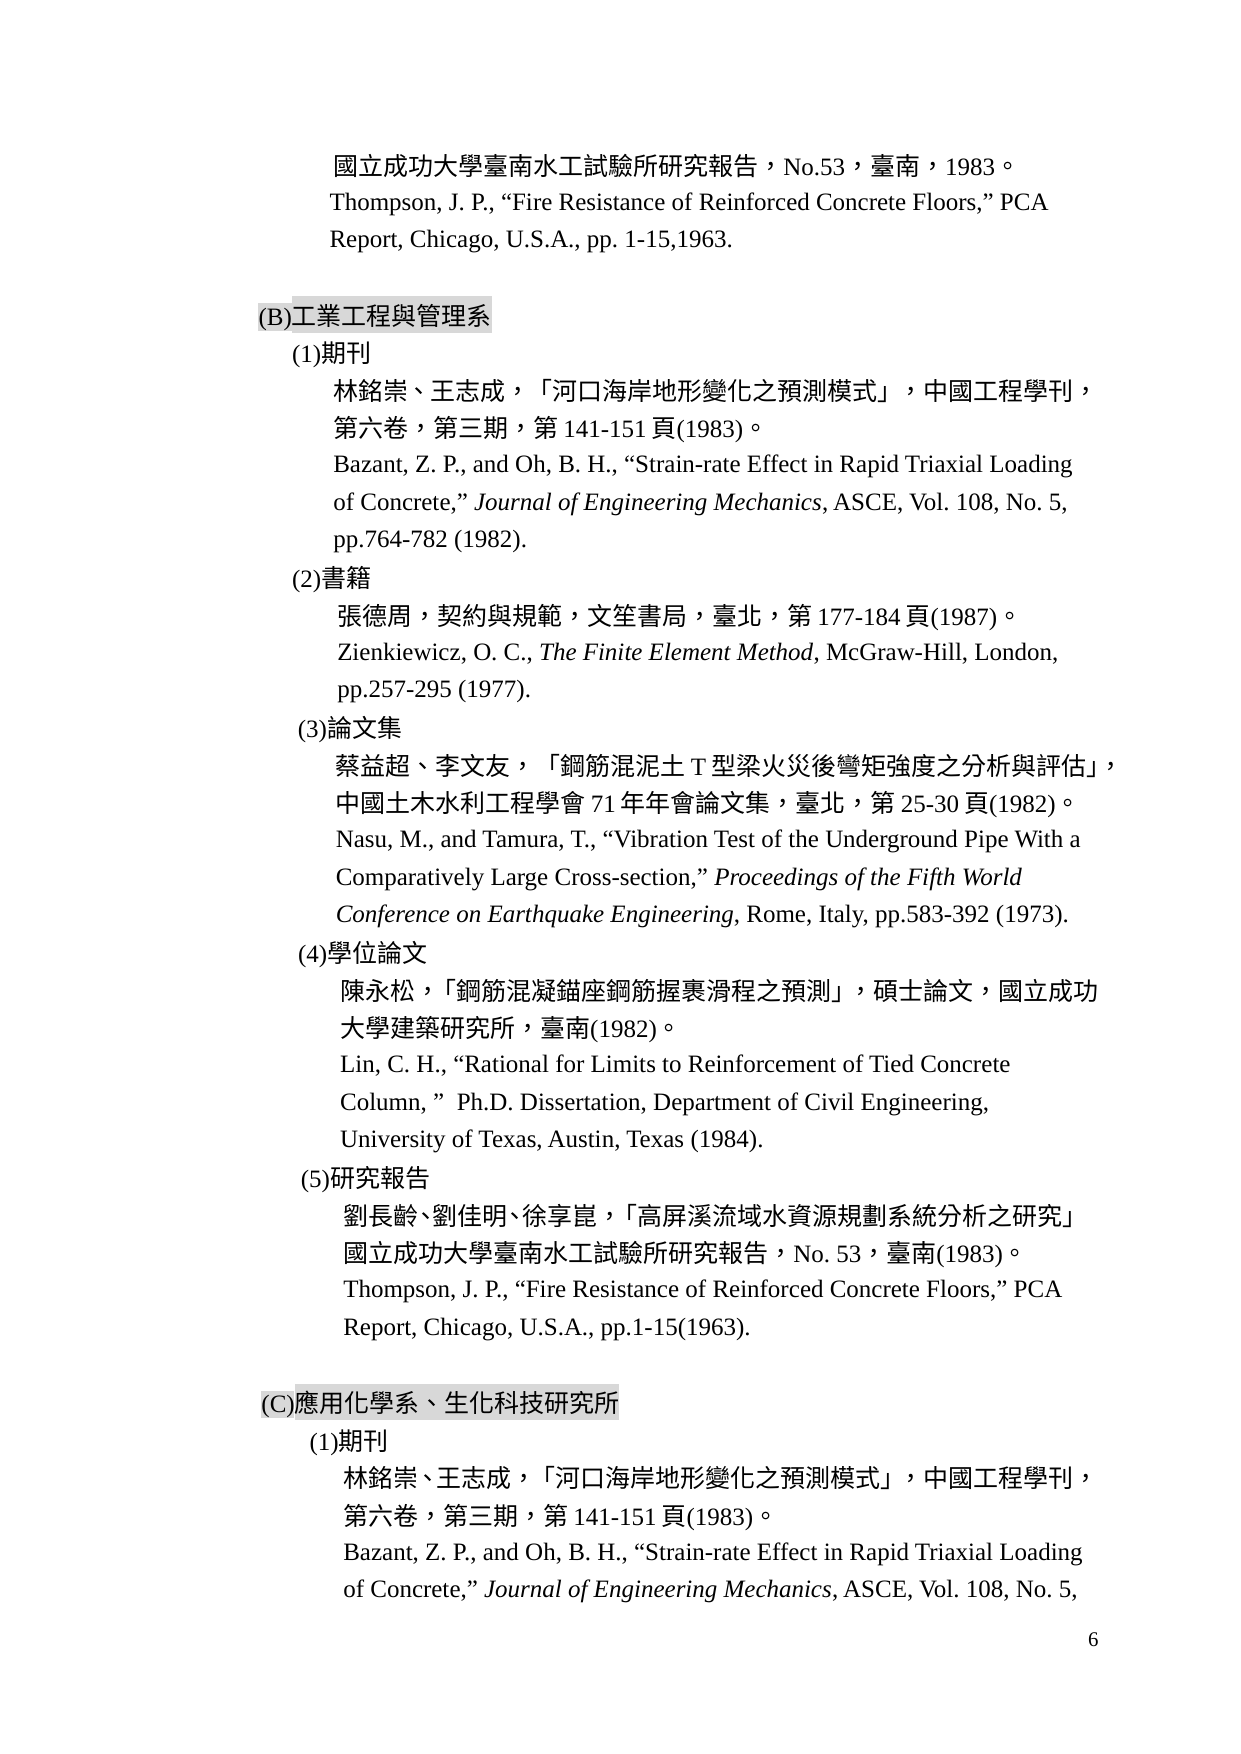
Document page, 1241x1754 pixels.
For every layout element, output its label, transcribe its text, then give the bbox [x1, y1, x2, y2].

text Bazant, Z. P., and Oh, B. H., “Strain-rate Effect in Rapid Triaxial Loading of Concrete,” Journal of Engineering Mechanics, ASCE, Vol. 108, No. 5, pp.764-782 (1982). [333, 446, 1098, 558]
text (1)期刊 [223, 1421, 1098, 1458]
text 蔡益超、李文友，「鋼筋混泥土T型梁火災後彎矩強度之分析與評估」，中國土木水利工程學會71年年會論文集，臺北，第25-30頁(1982)。 [336, 746, 1098, 821]
text (1)期刊 [142, 333, 1098, 371]
text 張德周，契約與規範，文笙書局，臺北，第177-184頁(1987)。 [337, 596, 1098, 633]
text 劉長齡、劉佳明、徐享崑，「高屏溪流域水資源規劃系統分析之研究」，國立成功大學臺南水工試驗所研究報告，No. 53，臺南(1983)。 [343, 1196, 1098, 1271]
text 林銘崇、王志成，「河口海岸地形變化之預測模式」，中國工程學刊，第六卷，第三期，第141-151頁(1983)。 [333, 371, 1098, 446]
text 林銘崇、王志成，「河口海岸地形變化之預測模式」，中國工程學刊，第六卷，第三期，第141-151頁(1983)。 [343, 1458, 1098, 1533]
text Bazant, Z. P., and Oh, B. H., “Strain-rate Effect in Rapid Triaxial Loading of Concrete,” Journal of Engineering Mechanics, ASCE, Vol. 108, No. 5, [343, 1533, 1098, 1608]
text 國立成功大學臺南水工試驗所研究報告，No.53，臺南，1983。 [333, 146, 1098, 183]
text Nasu, M., and Tamura, T., “Vibration Test of the Underground Pipe With a Comparatively Large Cross-section,” Proceedings of the Fifth World Conference on Earthquake Engineering, Rome, Italy, pp.583-392 (1973). [336, 821, 1098, 933]
text (C)應用化學系、生化科技研究所 [223, 1383, 1098, 1421]
text Lin, C. H., “Rational for Limits to Reinforcement of Tied Concrete Column, ” Ph.D. Dissertation, Department of Civil Engineering, University of Texas, Austin, Texas (1984). [340, 1046, 1098, 1158]
text (2)書籍 [229, 558, 1098, 596]
text (5)研究報告 [229, 1158, 1098, 1196]
text (3)論文集 [223, 708, 1098, 746]
text Thompson, J. P., “Fire Resistance of Reinforced Concrete Floors,” PCA Report, Chicago, U.S.A., pp.1-15(1963). [343, 1271, 1098, 1346]
text Zienkiewicz, O. C., The Finite Element Method, McGraw-Hill, London, pp.257-295 (1977). [337, 633, 1098, 708]
text Thompson, J. P., “Fire Resistance of Reinforced Concrete Floors,” PCA Report, Chicago, U.S.A., pp. 1-15,1963. [329, 183, 1098, 258]
text 陳永松，「鋼筋混凝錨座鋼筋握裹滑程之預測」，碩士論文，國立成功大學建築研究所，臺南(1982)。 [340, 971, 1098, 1046]
text (4)學位論文 [229, 933, 1098, 971]
text (B)工業工程與管理系 [142, 296, 1098, 333]
